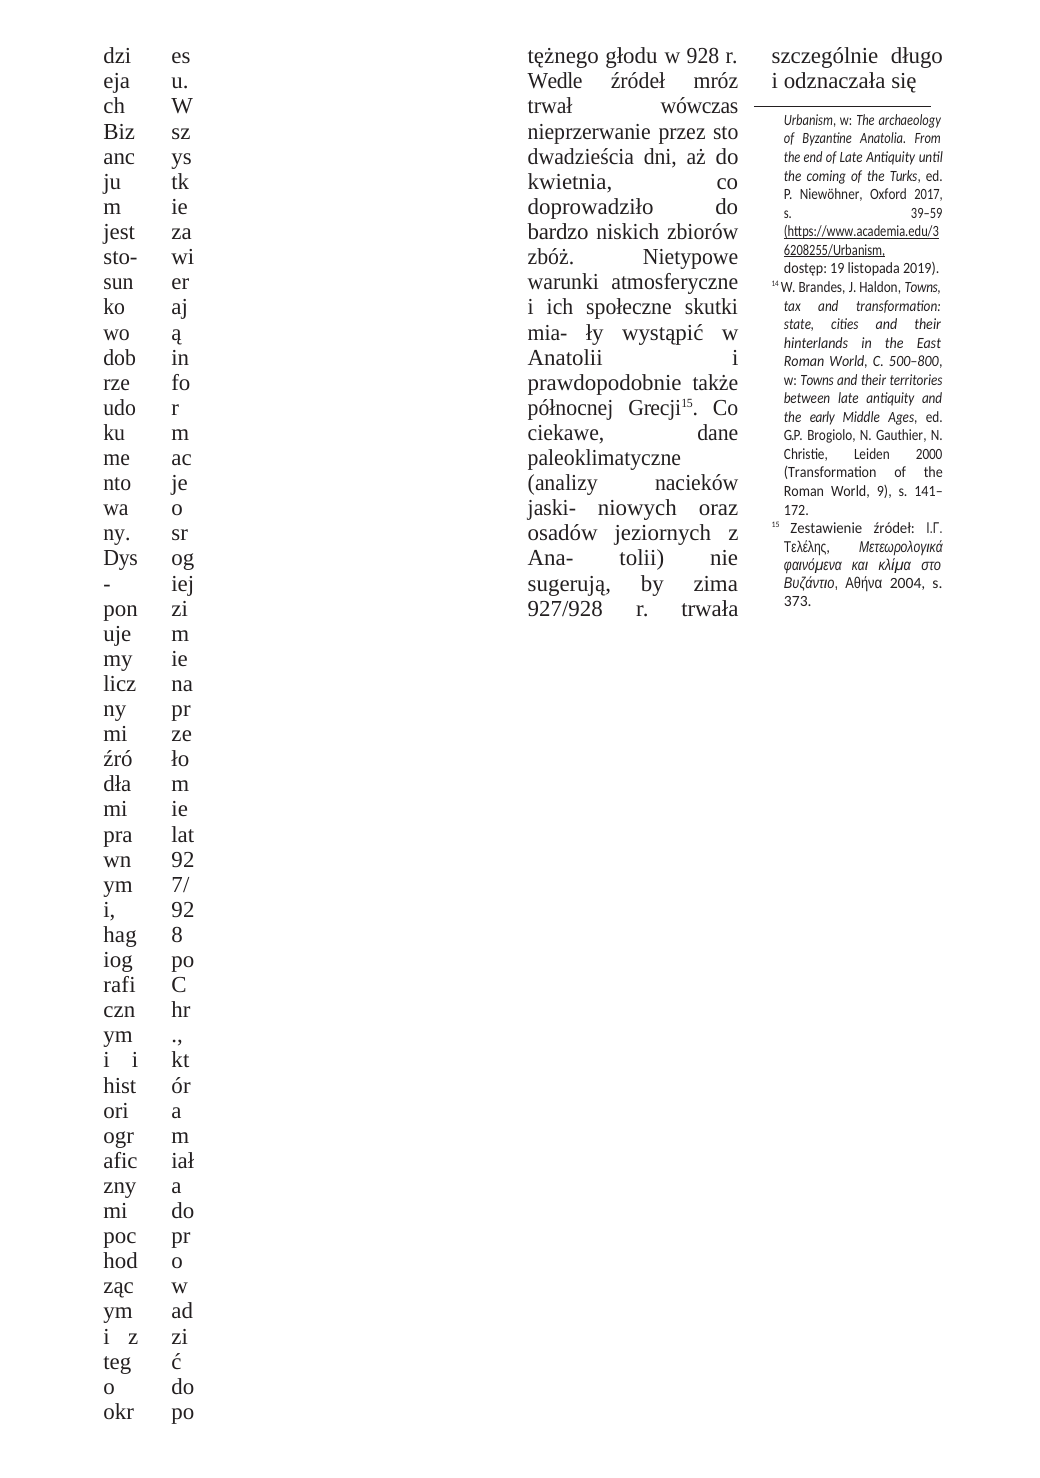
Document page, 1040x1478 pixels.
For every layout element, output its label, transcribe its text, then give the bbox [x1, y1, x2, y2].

text esu. Wszystkie zawierają informacje o srogiej zimie na przełomie lat 927/928 po Chr., która miała doprowadzić do po [171, 44, 195, 1424]
text 14 W. Brandes, J. Haldon, Towns, tax and transformation: state, cities and their hinterlands in the East Roman World, C. 500–800, w: Towns and their territories between late antiquity and the early Middle Ages, ed. G.P. Brogiolo, N. Gauthier, N. Christie, Leiden 2000 (Transformation of the Roman World, 9), s. 141–172. [771, 278, 942, 519]
text Urbanism, w: The archaeology of Byzantine Anatolia. From the end of Late Antiquity until the coming of the Turks, ed. P. Niewöhner, Oxford 2017, s. 39–59 (https://www.academia.edu/36208255/Urbanism, [784, 111, 942, 259]
text dostęp: 19 listopada 2019). [784, 259, 954, 278]
text szczególnie długo i odznaczała się [771, 44, 943, 94]
text 15 Zestawienie źródeł: Ι.Γ. Τελέλης, Μετεωρολογικά φαινόμενα και κλίμα στο Βυζάντιο, Αθήνα 2004, s. 373. [771, 519, 942, 611]
text dziejach Bizancjum jest sto- sunkowo dobrze udokumentowany. Dys- ponujemy licznymi źródłami prawnymi, hagiograficznymi i historiograficznymi pochodzącymi z tego okr [103, 44, 138, 1424]
text tężnego głodu w 928 r. Wedle źródeł mróz trwał wówczas nieprzerwanie przez sto dwadzieścia dni, aż do kwietnia, co doprowadziło do bardzo niskich zbiorów zbóż. Nietypowe warunki atmosferyczne i ich społeczne skutki mia- ły wystąpić w Anatolii i prawdopodobnie także północnej Grecji15. Co ciekawe, dane paleoklimatyczne (analizy nacieków jaski- niowych oraz osadów jeziornych z Ana- tolii) nie sugerują, by zima 927/928 r. trwała [527, 44, 738, 621]
